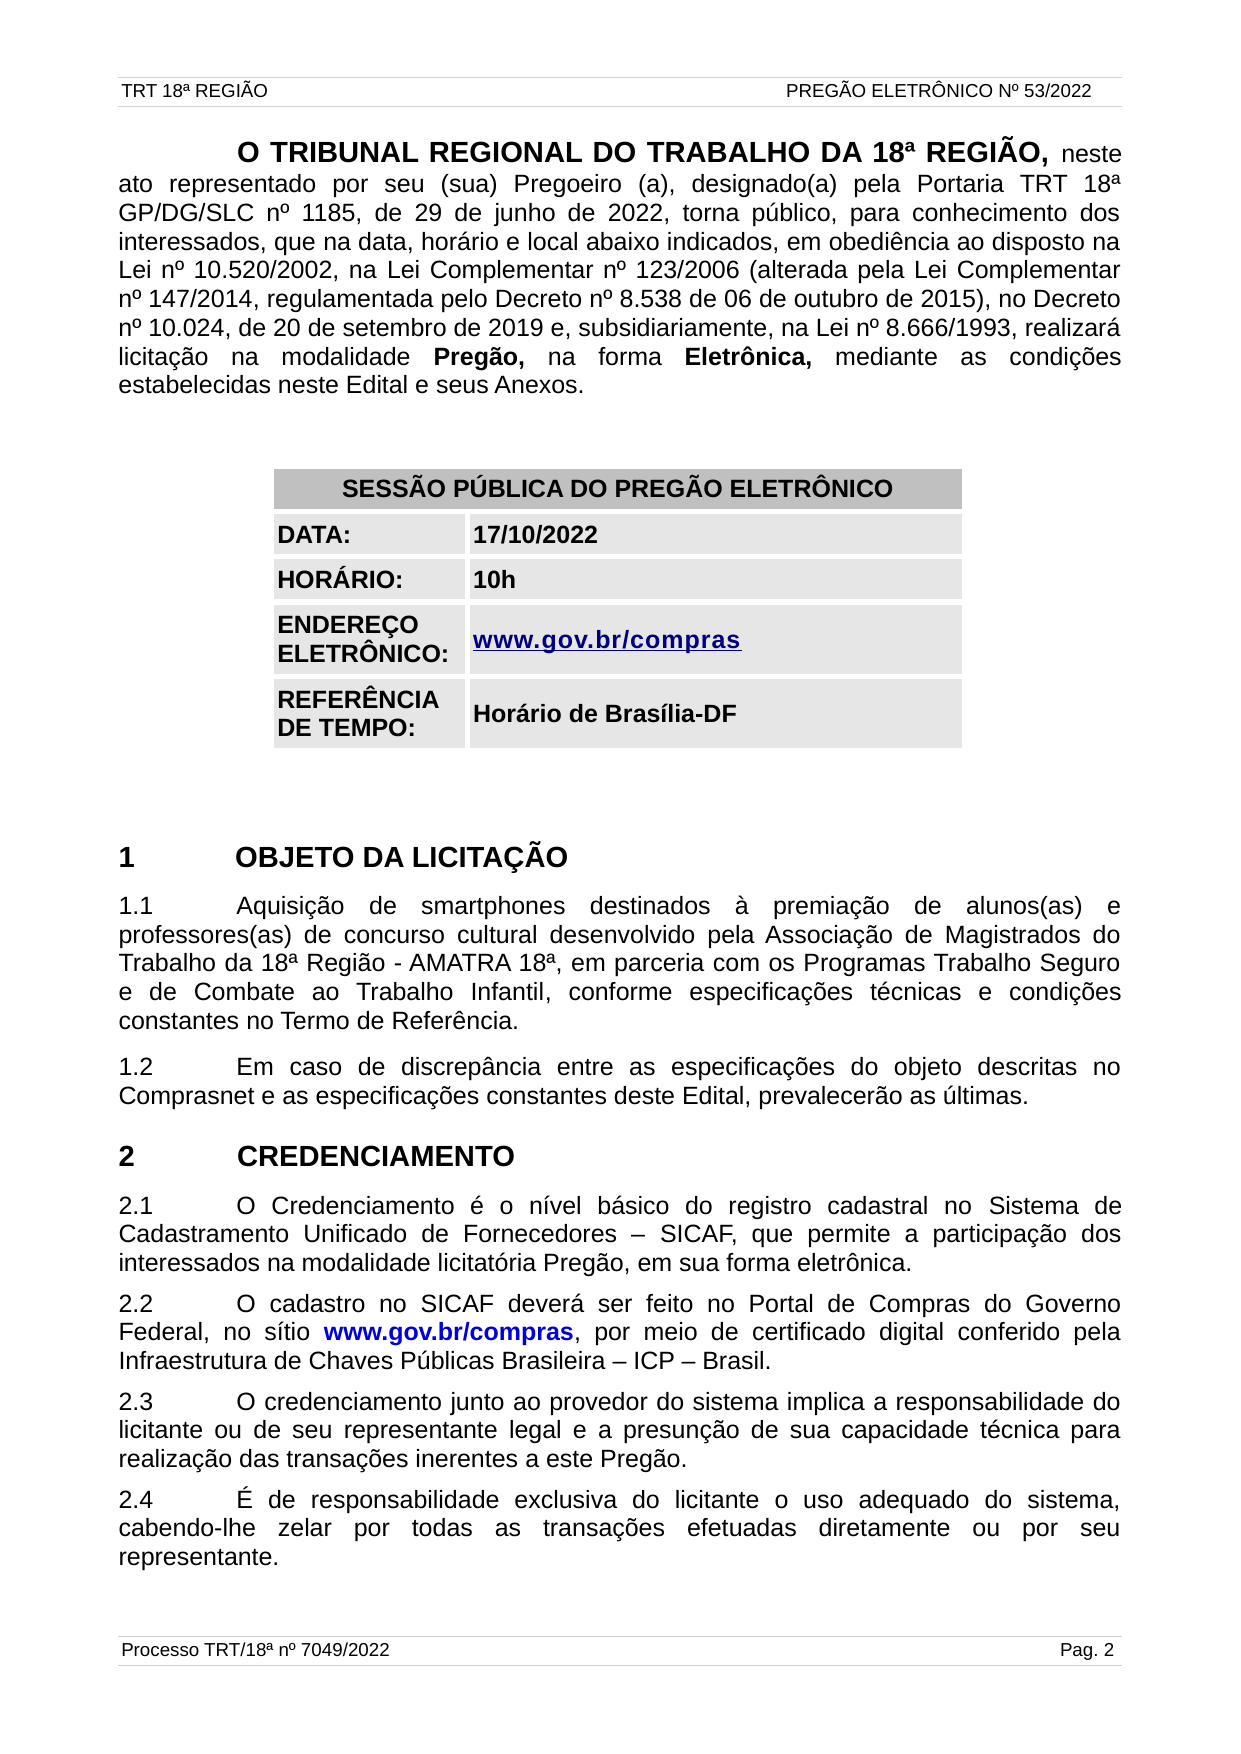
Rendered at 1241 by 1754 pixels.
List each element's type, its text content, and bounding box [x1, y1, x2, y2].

table_cell 17/10/2022 [470, 514, 962, 554]
text 2.1 O Credenciamento é o nível básico do registro cadastral no Sistema de Cadastramento Unificado de Fornecedores – SICAF, que permite a participação dos interessados na modalidade licitatória Pregão, em sua forma eletrônica. [118, 1191, 1122, 1277]
text 2.3 O credenciamento junto ao provedor do sistema implica a responsabilidade do licitante ou de seu representante legal e a presunção de sua capacidade técnica para realização das transações inerentes a este Pregão. [118, 1387, 1122, 1473]
table_cell ENDEREÇO ELETRÔNICO: [274, 605, 465, 674]
table_cell www.gov.br/compras [470, 605, 962, 674]
text 1.1 Aquisição de smartphones destinados à premiação de alunos(as) e professores(as) de concurso cultural desenvolvido pela Associação de Magistrados do Trabalho da 18ª Região - AMATRA 18ª, em parceria com os Programas Trabalho Seguro e de Combate ao Trabalho Infantil, conforme especificações técnicas e condições constantes no Termo de Referência. [118, 891, 1122, 1035]
text 2 CREDENCIAMENTO [118, 1139, 1122, 1173]
text 2.2 O cadastro no SICAF deverá ser feito no Portal de Compras do Governo Federal, no sítio www.gov.br/compras, por meio de certificado digital conferido pela Infraestrutura de Chaves Públicas Brasileira – ICP – Brasil. [118, 1289, 1122, 1375]
table_cell REFERÊNCIA DE TEMPO: [274, 679, 465, 748]
table_header SESSÃO PÚBLICA DO PREGÃO ELETRÔNICO [274, 469, 962, 509]
table_cell DATA: [274, 514, 465, 554]
table_cell HORÁRIO: [274, 559, 465, 599]
text O TRIBUNAL REGIONAL DO TRABALHO DA 18ª REGIÃO, neste ato representado por seu (sua) Pregoeiro (a), designado(a) pela Portaria TRT 18ª GP/DG/SLC nº 1185, de 29 de junho de 2022, torna público, para conhecimento dos interessados, que na data, horário e local abaixo indicados, em obediência ao disposto na Lei nº 10.520/2002, na Lei Complementar nº 123/2006 (alterada pela Lei Complementar nº 147/2014, regulamentada pelo Decreto nº 8.538 de 06 de outubro de 2015), no Decreto nº 10.024, de 20 de setembro de 2019 e, subsidiariamente, na Lei nº 8.666/1993, realizará licitação na modalidade Pregão, na forma Eletrônica, mediante as condições estabelecidas neste Edital e seus Anexos. [118, 136, 1122, 399]
table_cell 10h [470, 559, 962, 599]
text 1.2 Em caso de discrepância entre as especificações do objeto descritas no Comprasnet e as especificações constantes deste Edital, prevalecerão as últimas. [118, 1052, 1122, 1110]
table_cell Horário de Brasília-DF [470, 679, 962, 748]
text 2.4 É de responsabilidade exclusiva do licitante o uso adequado do sistema, cabendo-lhe zelar por todas as transações efetuadas diretamente ou por seu representante. [118, 1485, 1122, 1571]
text 1 OBJETO DA LICITAÇÃO [118, 840, 1122, 873]
